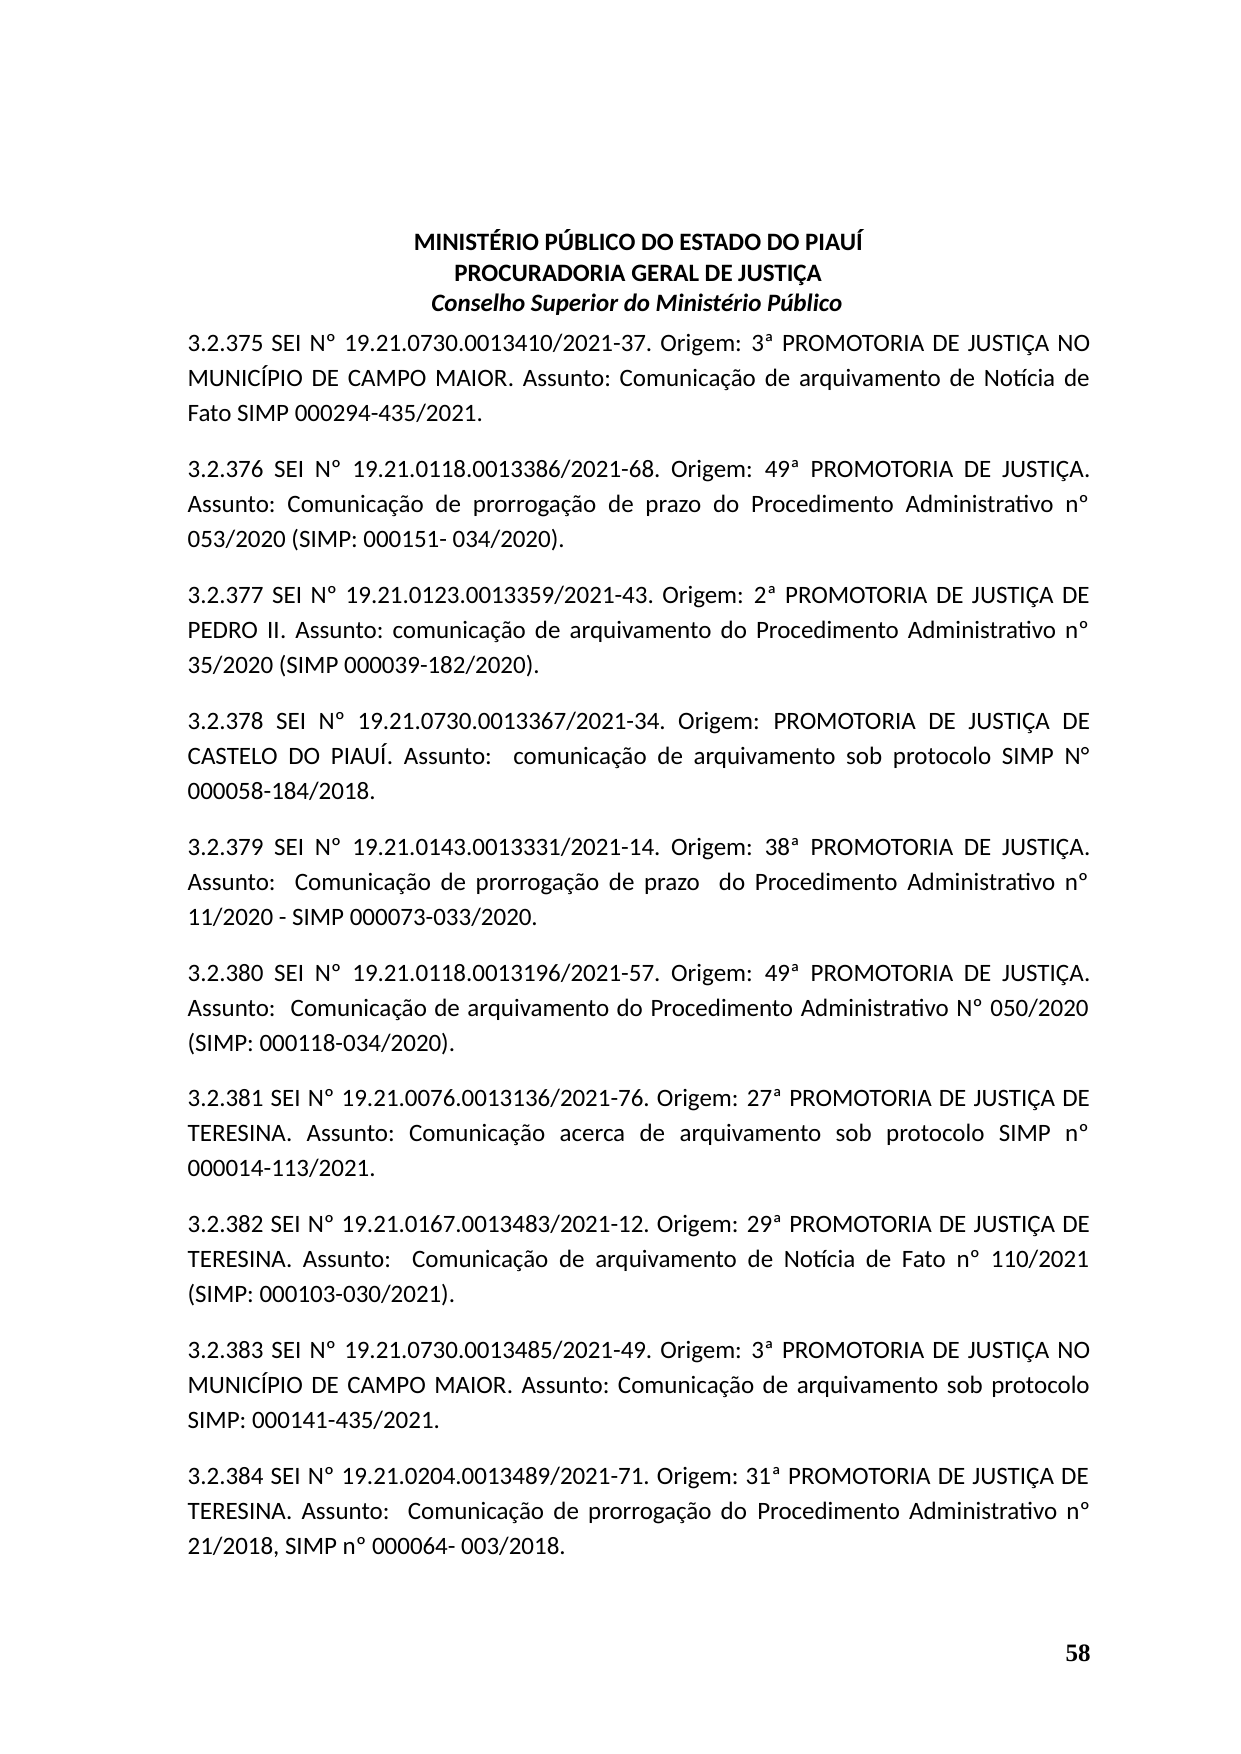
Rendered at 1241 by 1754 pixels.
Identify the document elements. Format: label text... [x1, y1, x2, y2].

text 3.2.383 SEI Nº 19.21.0730.0013485/2021-49. Origem: 3ª PROMOTORIA DE JUSTIÇA NO MUNICÍPIO DE CAMPO MAIOR. Assunto: Comunicação de arquivamento sob protocolo SIMP: 000141-435/2021. [187, 1334, 1090, 1435]
text 3.2.377 SEI Nº 19.21.0123.0013359/2021-43. Origem: 2ª PROMOTORIA DE JUSTIÇA DE PEDRO II. Assunto: comunicação de arquivamento do Procedimento Administrativo nº 35/2020 (SIMP 000039-182/2020). [187, 579, 1090, 680]
text 3.2.379 SEI Nº 19.21.0143.0013331/2021-14. Origem: 38ª PROMOTORIA DE JUSTIÇA. Assunto: Comunicação de prorrogação de prazo do Procedimento Administrativo nº 11/2020 - SIMP 000073-033/2020. [187, 831, 1090, 931]
text 3.2.380 SEI Nº 19.21.0118.0013196/2021-57. Origem: 49ª PROMOTORIA DE JUSTIÇA. Assunto: Comunicação de arquivamento do Procedimento Administrativo Nº 050/2020 (SIMP: 000118-034/2020). [187, 957, 1090, 1057]
text 3.2.384 SEI Nº 19.21.0204.0013489/2021-71. Origem: 31ª PROMOTORIA DE JUSTIÇA DE TERESINA. Assunto: Comunicação de prorrogação do Procedimento Administrativo nº 21/2018, SIMP nº 000064- 003/2018. [187, 1460, 1090, 1561]
text 3.2.375 SEI Nº 19.21.0730.0013410/2021-37. Origem: 3ª PROMOTORIA DE JUSTIÇA NO MUNICÍPIO DE CAMPO MAIOR. Assunto: Comunicação de arquivamento de Notícia de Fato SIMP 000294-435/2021. [187, 327, 1090, 428]
text 3.2.382 SEI Nº 19.21.0167.0013483/2021-12. Origem: 29ª PROMOTORIA DE JUSTIÇA DE TERESINA. Assunto: Comunicação de arquivamento de Notícia de Fato nº 110/2021 (SIMP: 000103-030/2021). [187, 1208, 1090, 1309]
text 3.2.381 SEI Nº 19.21.0076.0013136/2021-76. Origem: 27ª PROMOTORIA DE JUSTIÇA DE TERESINA. Assunto: Comunicação acerca de arquivamento sob protocolo SIMP nº 000014-113/2021. [187, 1082, 1090, 1183]
text 3.2.376 SEI Nº 19.21.0118.0013386/2021-68. Origem: 49ª PROMOTORIA DE JUSTIÇA. Assunto: Comunicação de prorrogação de prazo do Procedimento Administrativo nº 053/2020 (SIMP: 000151- 034/2020). [187, 453, 1090, 554]
text 3.2.378 SEI Nº 19.21.0730.0013367/2021-34. Origem: PROMOTORIA DE JUSTIÇA DE CASTELO DO PIAUÍ. Assunto: comunicação de arquivamento sob protocolo SIMP N° 000058-184/2018. [187, 705, 1090, 806]
